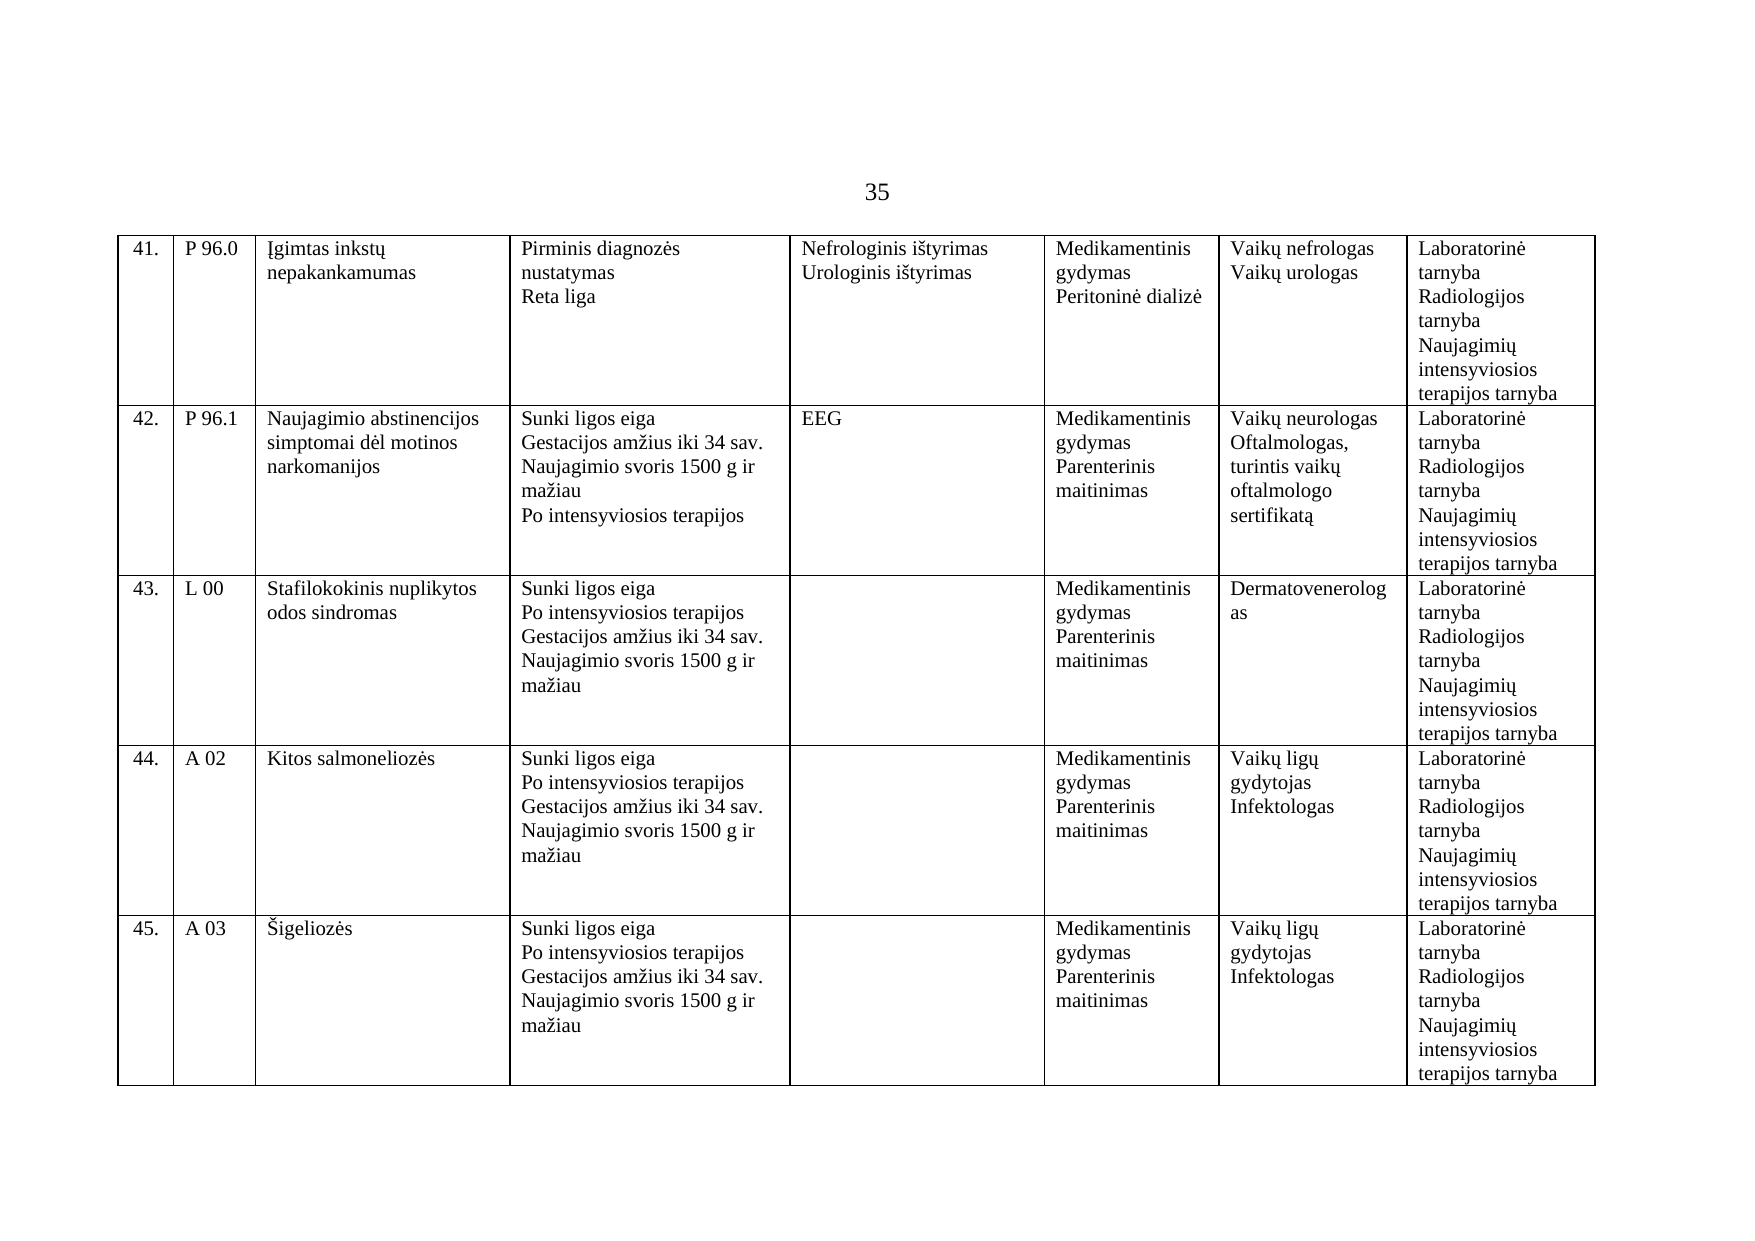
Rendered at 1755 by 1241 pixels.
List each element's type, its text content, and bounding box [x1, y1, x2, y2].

table_cell [791, 576, 1044, 745]
table_cell P 96.0 [174, 236, 255, 405]
table_cell Šigeliozės [256, 916, 509, 1085]
table_cell Laboratorinė tarnyba Radiologijos tarnyba Naujagimių intensyviosios terapijos tarnyba [1408, 236, 1594, 405]
table_cell [791, 746, 1044, 915]
table_cell Nefrologinis ištyrimas Urologinis ištyrimas [791, 236, 1044, 405]
table_cell Medikamentinis gydymas Parenterinis maitinimas [1045, 576, 1218, 745]
table_cell A 02 [174, 746, 255, 915]
table_cell Medikamentinis gydymas Parenterinis maitinimas [1045, 916, 1218, 1085]
table_cell Laboratorinė tarnyba Radiologijos tarnyba Naujagimių intensyviosios terapijos tarnyba [1408, 576, 1594, 745]
table_cell L 00 [174, 576, 255, 745]
table_cell Naujagimio abstinencijos simptomai dėl motinos narkomanijos [256, 406, 509, 575]
table_cell 44. [119, 746, 173, 915]
table_cell EEG [791, 406, 1044, 575]
table_cell Medikamentinis gydymas Parenterinis maitinimas [1045, 406, 1218, 575]
table_cell Vaikų nefrologas Vaikų urologas [1220, 236, 1406, 405]
table_cell [791, 916, 1044, 1085]
table_cell Sunki ligos eiga Gestacijos amžius iki 34 sav. Naujagimio svoris 1500 g ir mažiau Po intensyviosios terapijos [511, 406, 789, 575]
table_cell Kitos salmoneliozės [256, 746, 509, 915]
table_cell Vaikų ligų gydytojas Infektologas [1220, 746, 1406, 915]
table_cell Sunki ligos eiga Po intensyviosios terapijos Gestacijos amžius iki 34 sav. Naujagimio svoris 1500 g ir mažiau [511, 746, 789, 915]
table_cell Stafilokokinis nuplikytos odos sindromas [256, 576, 509, 745]
table_cell Sunki ligos eiga Po intensyviosios terapijos Gestacijos amžius iki 34 sav. Naujagimio svoris 1500 g ir mažiau [511, 576, 789, 745]
table_cell Medikamentinis gydymas Peritoninė dializė [1045, 236, 1218, 405]
table_cell Laboratorinė tarnyba Radiologijos tarnyba Naujagimių intensyviosios terapijos tarnyba [1408, 916, 1594, 1085]
table_cell 43. [119, 576, 173, 745]
table_cell Laboratorinė tarnyba Radiologijos tarnyba Naujagimių intensyviosios terapijos tarnyba [1408, 746, 1594, 915]
table_cell Dermatovenerologas [1220, 576, 1406, 745]
table_cell 42. [119, 406, 173, 575]
table_cell Laboratorinė tarnyba Radiologijos tarnyba Naujagimių intensyviosios terapijos tarnyba [1408, 406, 1594, 575]
table_cell 41. [119, 236, 173, 405]
table_cell Medikamentinis gydymas Parenterinis maitinimas [1045, 746, 1218, 915]
table_cell A 03 [174, 916, 255, 1085]
table_cell Sunki ligos eiga Po intensyviosios terapijos Gestacijos amžius iki 34 sav. Naujagimio svoris 1500 g ir mažiau [511, 916, 789, 1085]
table_cell Vaikų neurologas Oftalmologas, turintis vaikų oftalmologo sertifikatą [1220, 406, 1406, 575]
table_cell Įgimtas inkstų nepakankamumas [256, 236, 509, 405]
table_cell 45. [119, 916, 173, 1085]
table_cell Pirminis diagnozės nustatymas Reta liga [511, 236, 789, 405]
table_cell Vaikų ligų gydytojas Infektologas [1220, 916, 1406, 1085]
table_cell P 96.1 [174, 406, 255, 575]
